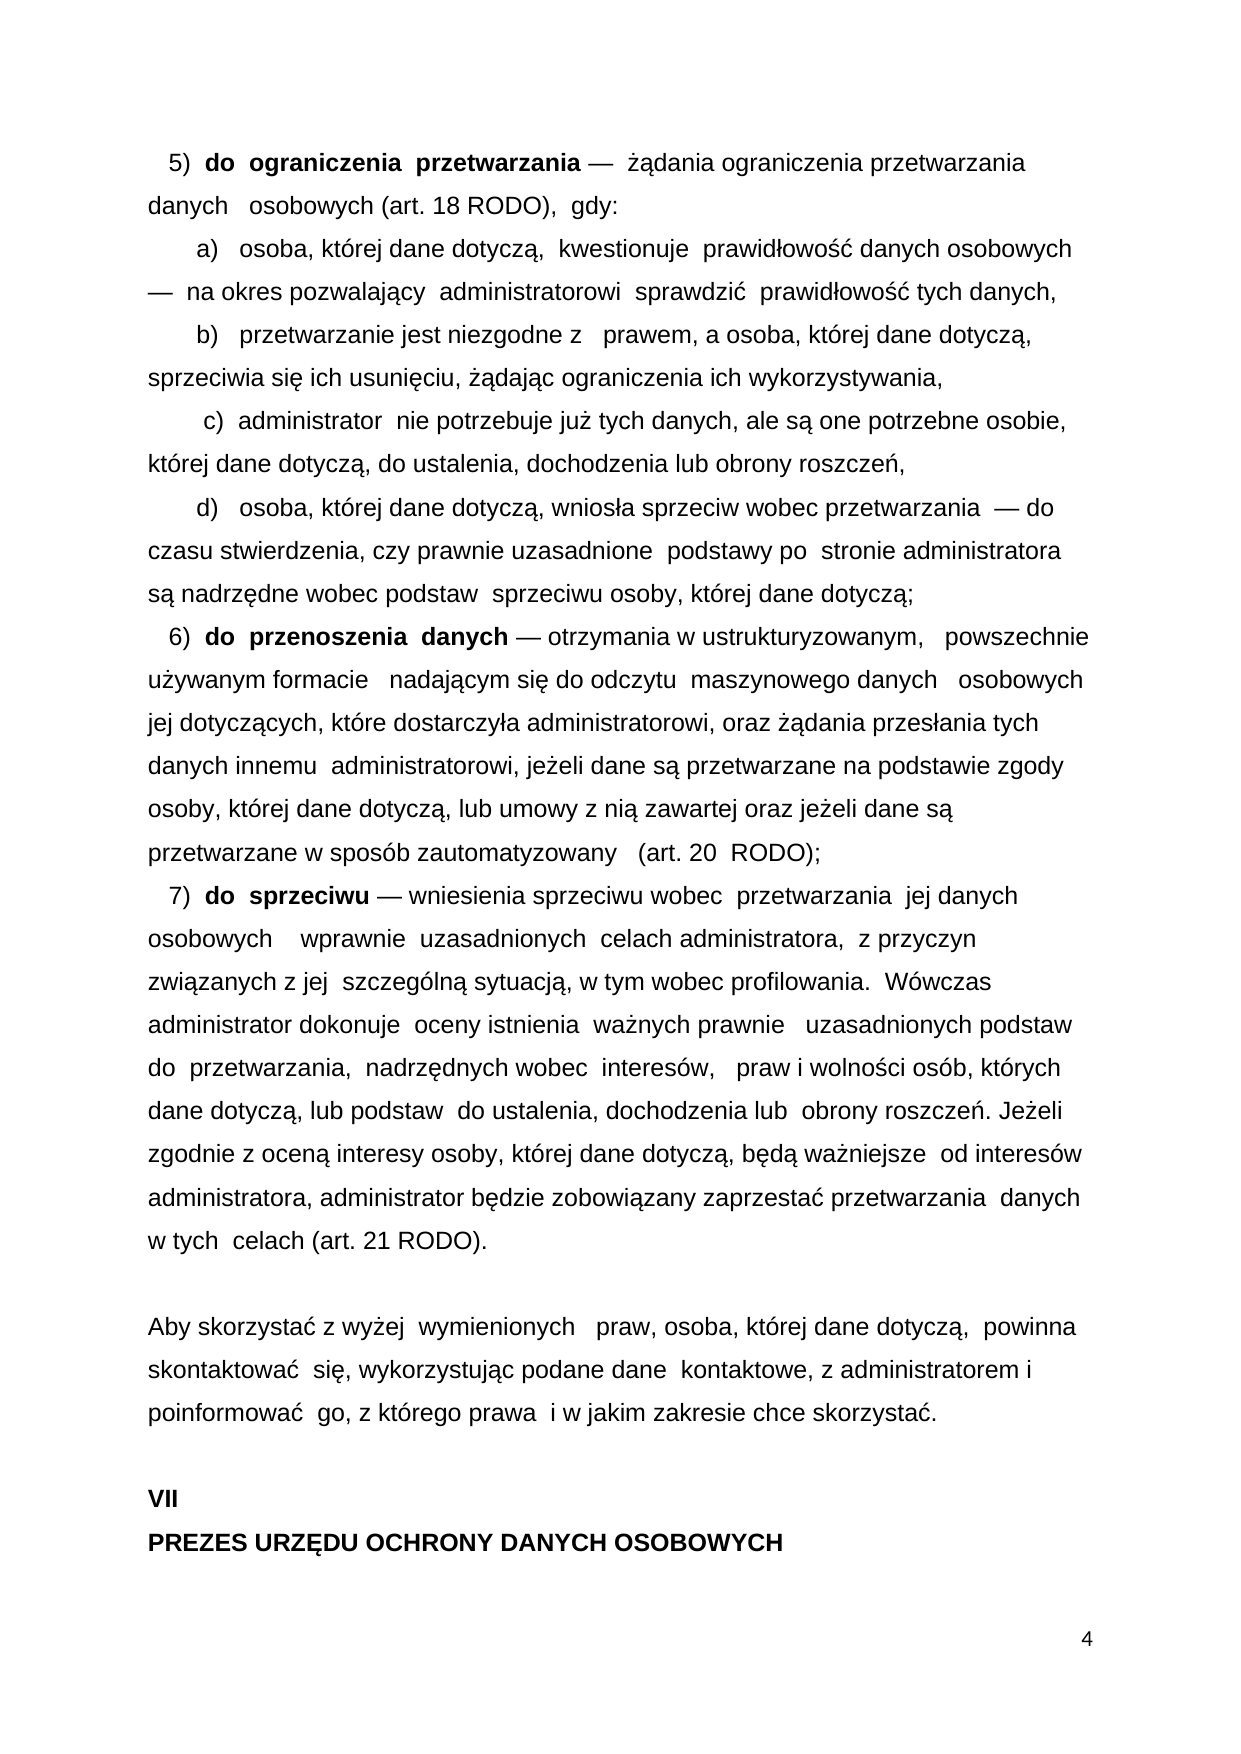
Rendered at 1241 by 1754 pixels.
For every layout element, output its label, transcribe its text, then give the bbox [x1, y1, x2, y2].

text PREZES URZĘDU OCHRONY DANYCH OSOBOWYCH [148, 1528, 1093, 1556]
text a) osoba, której dane dotyczą, kwestionuje prawidłowość danych osobowych — na okres pozwalający administratorowi sprawdzić prawidłowość tych danych, [148, 234, 1093, 306]
text 5) do ograniczenia przetwarzania — żądania ograniczenia przetwarzania danych osobowych (art. 18 RODO), gdy: [148, 148, 1093, 219]
text 7) do sprzeciwu — wniesienia sprzeciwu wobec przetwarzania jej danych osobowych wprawnie uzasadnionych celach administratora, z przyczyn związanych z jej szczególną sytuacją, w tym wobec profilowania. Wówczas administrator dokonuje oceny istnienia ważnych prawnie uzasadnionych podstaw do przetwarzania, nadrzędnych wobec interesów, praw i wolności osób, których dane dotyczą, lub podstaw do ustalenia, dochodzenia lub obrony roszczeń. Jeżeli zgodnie z oceną interesy osoby, której dane dotyczą, będą ważniejsze od interesów administratora, administrator będzie zobowiązany zaprzestać przetwarzania danych w tych celach (art. 21 RODO). [148, 881, 1093, 1254]
text c) administrator nie potrzebuje już tych danych, ale są one potrzebne osobie, której dane dotyczą, do ustalenia, dochodzenia lub obrony roszczeń, [148, 406, 1093, 478]
text 6) do przenoszenia danych — otrzymania w ustrukturyzowanym, powszechnie używanym formacie nadającym się do odczytu maszynowego danych osobowych jej dotyczących, które dostarczyła administratorowi, oraz żądania przesłania tych danych innemu administratorowi, jeżeli dane są przetwarzane na podstawie zgody osoby, której dane dotyczą, lub umowy z nią zawartej oraz jeżeli dane są przetwarzane w sposób zautomatyzowany (art. 20 RODO); [148, 622, 1093, 866]
text skontaktować się, wykorzystując podane dane kontaktowe, z administratorem i poinformować go, z którego prawa i w jakim zakresie chce skorzystać. [148, 1355, 1093, 1427]
text VII [148, 1484, 1093, 1513]
text d) osoba, której dane dotyczą, wniosła sprzeciw wobec przetwarzania — do czasu stwierdzenia, czy prawnie uzasadnione podstawy po stronie administratora są nadrzędne wobec podstaw sprzeciwu osoby, której dane dotyczą; [148, 493, 1093, 608]
text Aby skorzystać z wyżej wymienionych praw, osoba, której dane dotyczą, powinna [148, 1312, 1093, 1341]
text b) przetwarzanie jest niezgodne z prawem, a osoba, której dane dotyczą, sprzeciwia się ich usunięciu, żądając ograniczenia ich wykorzystywania, [148, 320, 1093, 392]
